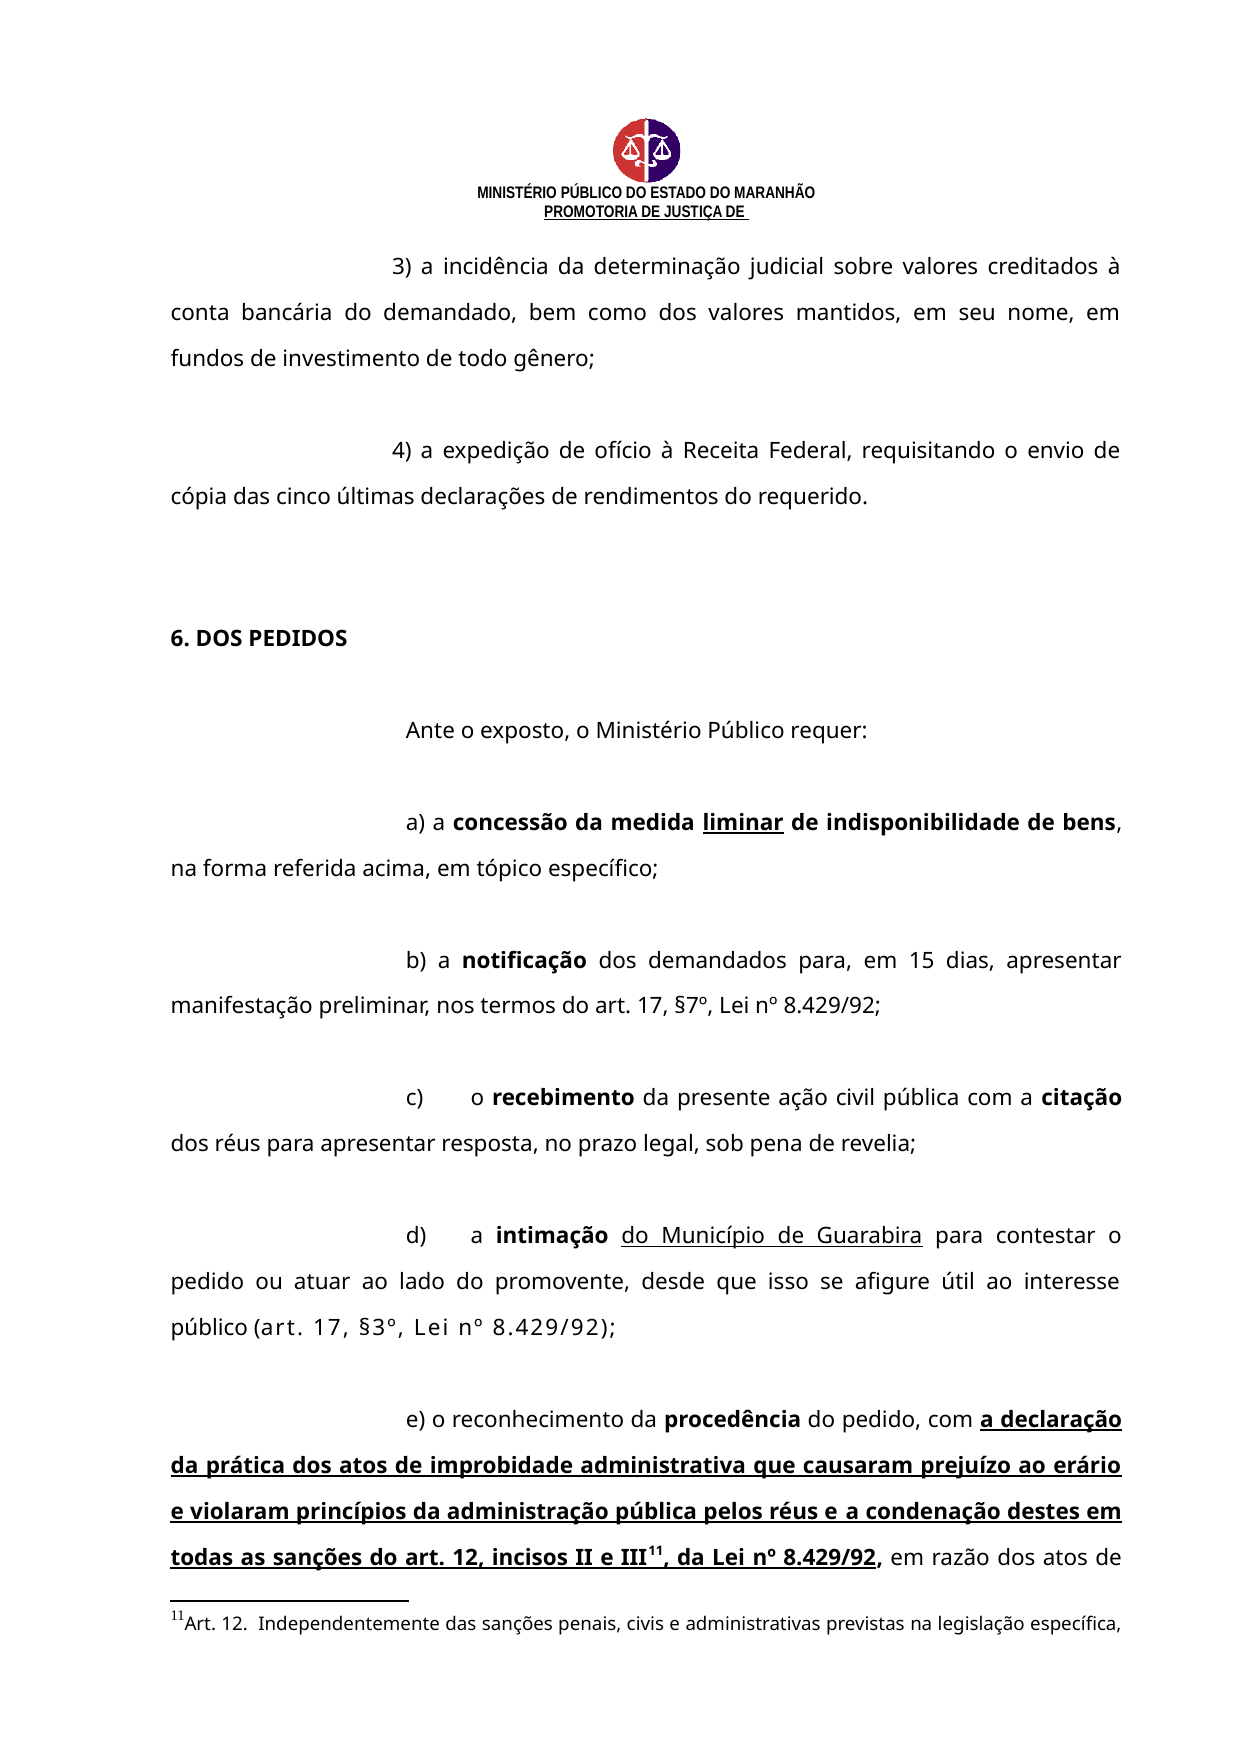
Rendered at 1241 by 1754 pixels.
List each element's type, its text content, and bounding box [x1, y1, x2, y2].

text Art. 12. Independentemente das sanções penais, civis e administrativas previstas na legislação específica, [170, 1607, 1122, 1636]
text b) a notificação dos demandados para, em 15 dias, apresentar manifestação preliminar, nos termos do art. 17, §7º, Lei nº 8.429/92; [170, 944, 1122, 1021]
text 4) a expedição de ofício à Receita Federal, requisitando o envio de cópia das cinco últimas declarações de rendimentos do requerido. [170, 434, 1122, 511]
subtitle 6. DOS PEDIDOS [170, 622, 1122, 653]
list o recebimento da presente ação civil pública com a citação dos réus para apresentar resposta, no prazo legal, sob pena de revelia; [170, 1082, 1122, 1158]
text 3) a incidência da determinação judicial sobre valores creditados à conta bancária do demandado, bem como dos valores mantidos, em seu nome, em fundos de investimento de todo gênero; [170, 251, 1122, 373]
text todas as sanções do art. 12, incisos II e III, da Lei nº 8.429/92, em razão dos atos de [170, 1523, 1122, 1572]
text Ante o exposto, o Ministério Público requer: [170, 714, 1122, 745]
picture [612, 118, 681, 183]
text e violaram princípios da administração pública pelos réus e a condenação destes em [170, 1476, 1122, 1521]
list a intimação do Município de Guarabira para contestar o pedido ou atuar ao lado do promovente, desde que isso se afigure útil ao interesse público (art. 17, §3º, Lei nº 8.429/92); [170, 1219, 1122, 1342]
text e) o reconhecimento da procedência do pedido, com a declaração da prática dos atos de improbidade administrativa que causaram prejuízo ao erário [170, 1403, 1122, 1475]
text a) a concessão da medida liminar de indisponibilidade de bens, na forma referida acima, em tópico específico; [170, 806, 1122, 883]
